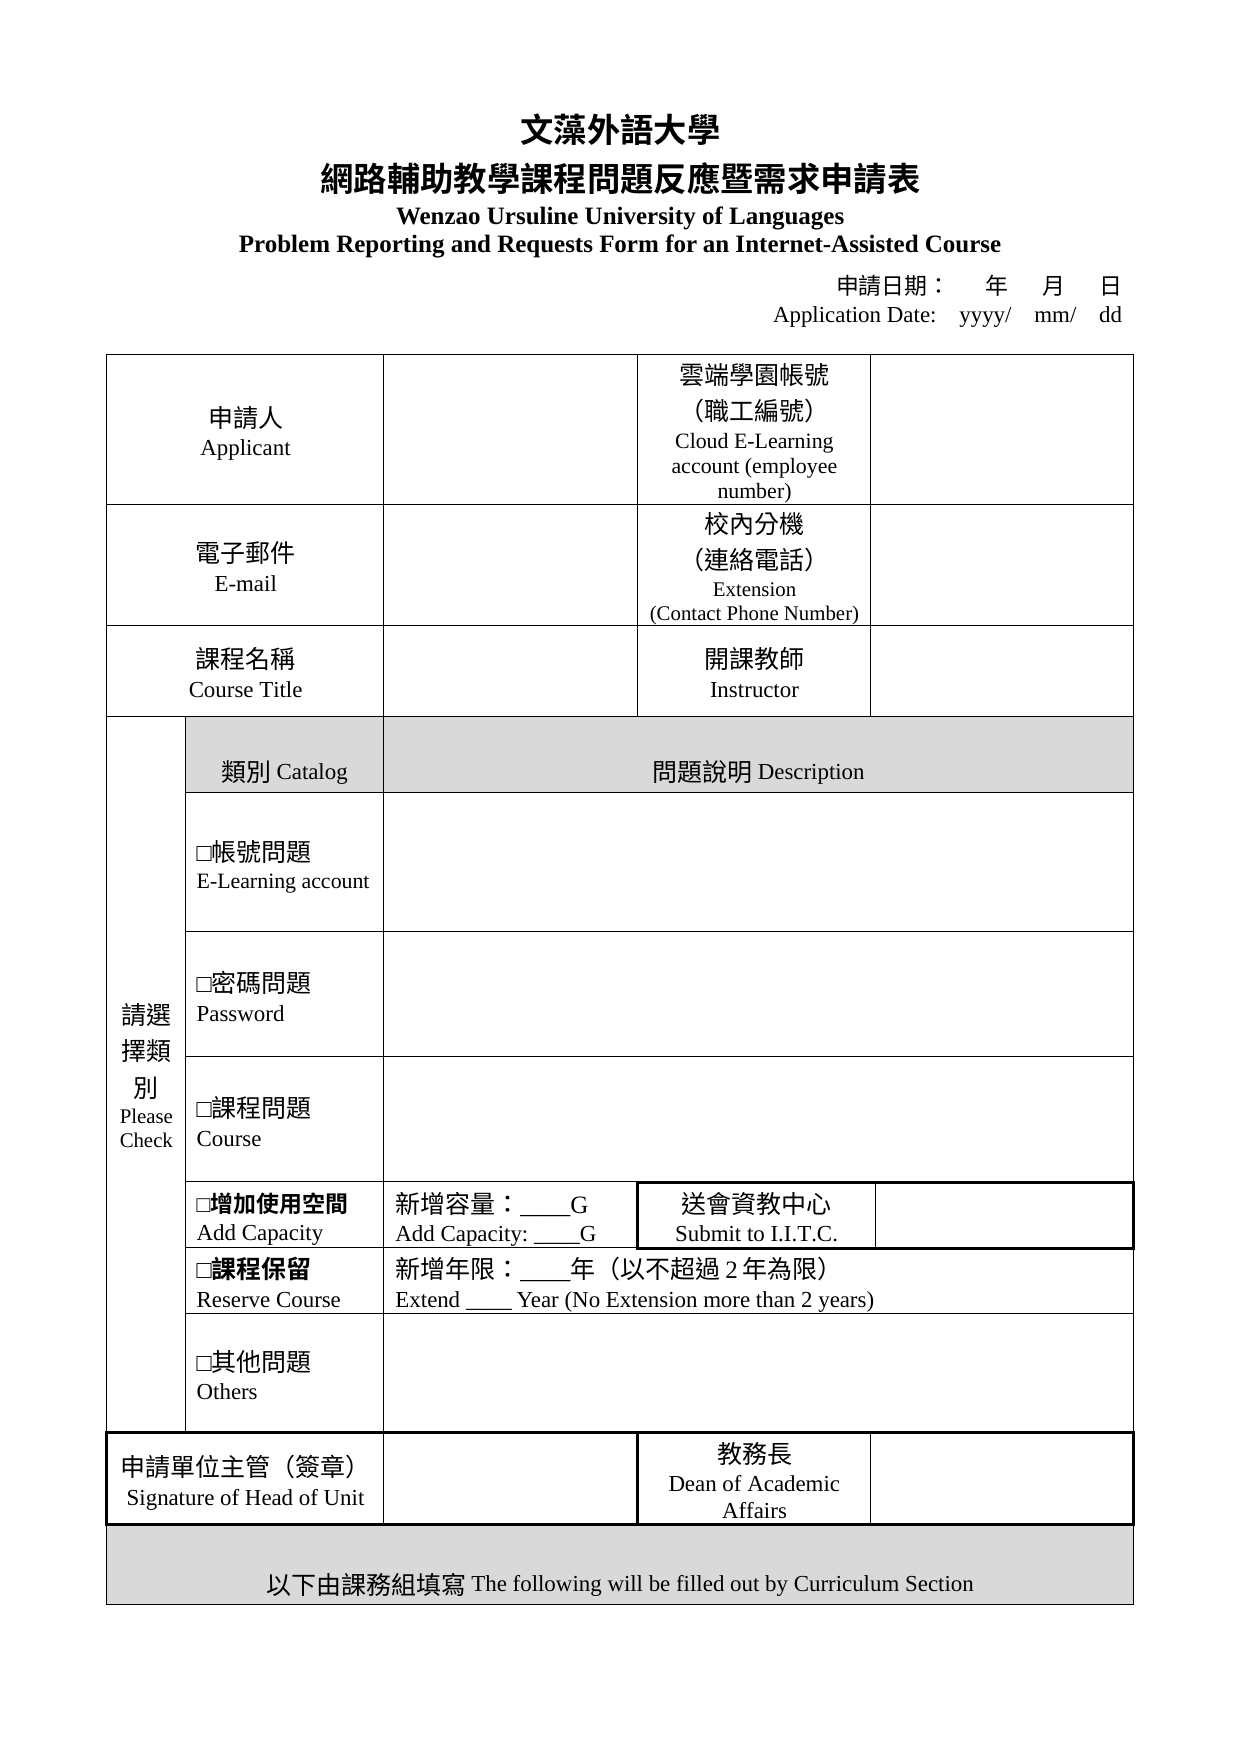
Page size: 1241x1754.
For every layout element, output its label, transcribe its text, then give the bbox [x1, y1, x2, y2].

table_cell 新增年限：____年（以不超過2年為限） Extend ____ Year (No Extension more than 2 years) [384, 1248, 1133, 1312]
table_cell □增加使用空間 Add Capacity [186, 1182, 383, 1247]
table_cell □課程問題 Course [186, 1057, 383, 1181]
table_cell [384, 626, 637, 716]
table_cell [384, 1314, 1133, 1431]
table_header [871, 355, 1133, 503]
table_cell 請選擇類別 Please Check [107, 717, 185, 1431]
table_cell □其他問題 Others [186, 1314, 383, 1431]
table_header 雲端學園帳號 （職工編號） Cloud E-Learning account (employee number) [638, 355, 870, 503]
text Wenzao Ursuline University of Languages [118, 201, 1122, 229]
table_cell 電子郵件 E-mail [107, 505, 383, 625]
table_cell 以下由課務組填寫The following will be filled out by Curriculum Section [107, 1526, 1133, 1604]
table_cell 新增容量：____G Add Capacity: ____G [384, 1182, 636, 1247]
table_cell [384, 1057, 1133, 1181]
table_cell □密碼問題 Password [186, 932, 383, 1056]
table_cell 校內分機 （連絡電話） Extension (Contact Phone Number) [638, 505, 870, 625]
table_cell □課程保留 Reserve Course [186, 1248, 383, 1312]
table_cell [871, 626, 1133, 716]
table_cell 課程名稱 Course Title [107, 626, 383, 716]
table_cell [871, 1434, 1132, 1523]
table_cell [384, 932, 1133, 1056]
table_cell [384, 1434, 636, 1523]
table_cell 開課教師 Instructor [638, 626, 870, 716]
table_cell [871, 505, 1133, 625]
text 網路輔助教學課程問題反應暨需求申請表 [118, 152, 1122, 201]
text Problem Reporting and Requests Form for an Internet-Assisted Course [118, 229, 1122, 258]
table_cell [876, 1184, 1132, 1247]
text 申請日期： 年 月 日 [118, 268, 1122, 301]
table_cell 送會資教中心 Submit to I.I.T.C. [639, 1184, 875, 1247]
table_cell 問題說明Description [384, 717, 1133, 792]
table_header 申請人 Applicant [107, 355, 383, 503]
table_cell [384, 505, 637, 625]
table_header [384, 355, 637, 503]
table_cell □帳號問題 E-Learning account [186, 793, 383, 931]
table_cell 申請單位主管（簽章） Signature of Head of Unit [108, 1434, 383, 1523]
text 文藻外語大學 [118, 104, 1122, 152]
table_cell 教務長 Dean of Academic Affairs [639, 1434, 870, 1523]
text Application Date: yyyy/ mm/ dd [118, 301, 1122, 327]
table_cell [384, 793, 1133, 931]
table_cell 類別Catalog [186, 717, 383, 792]
